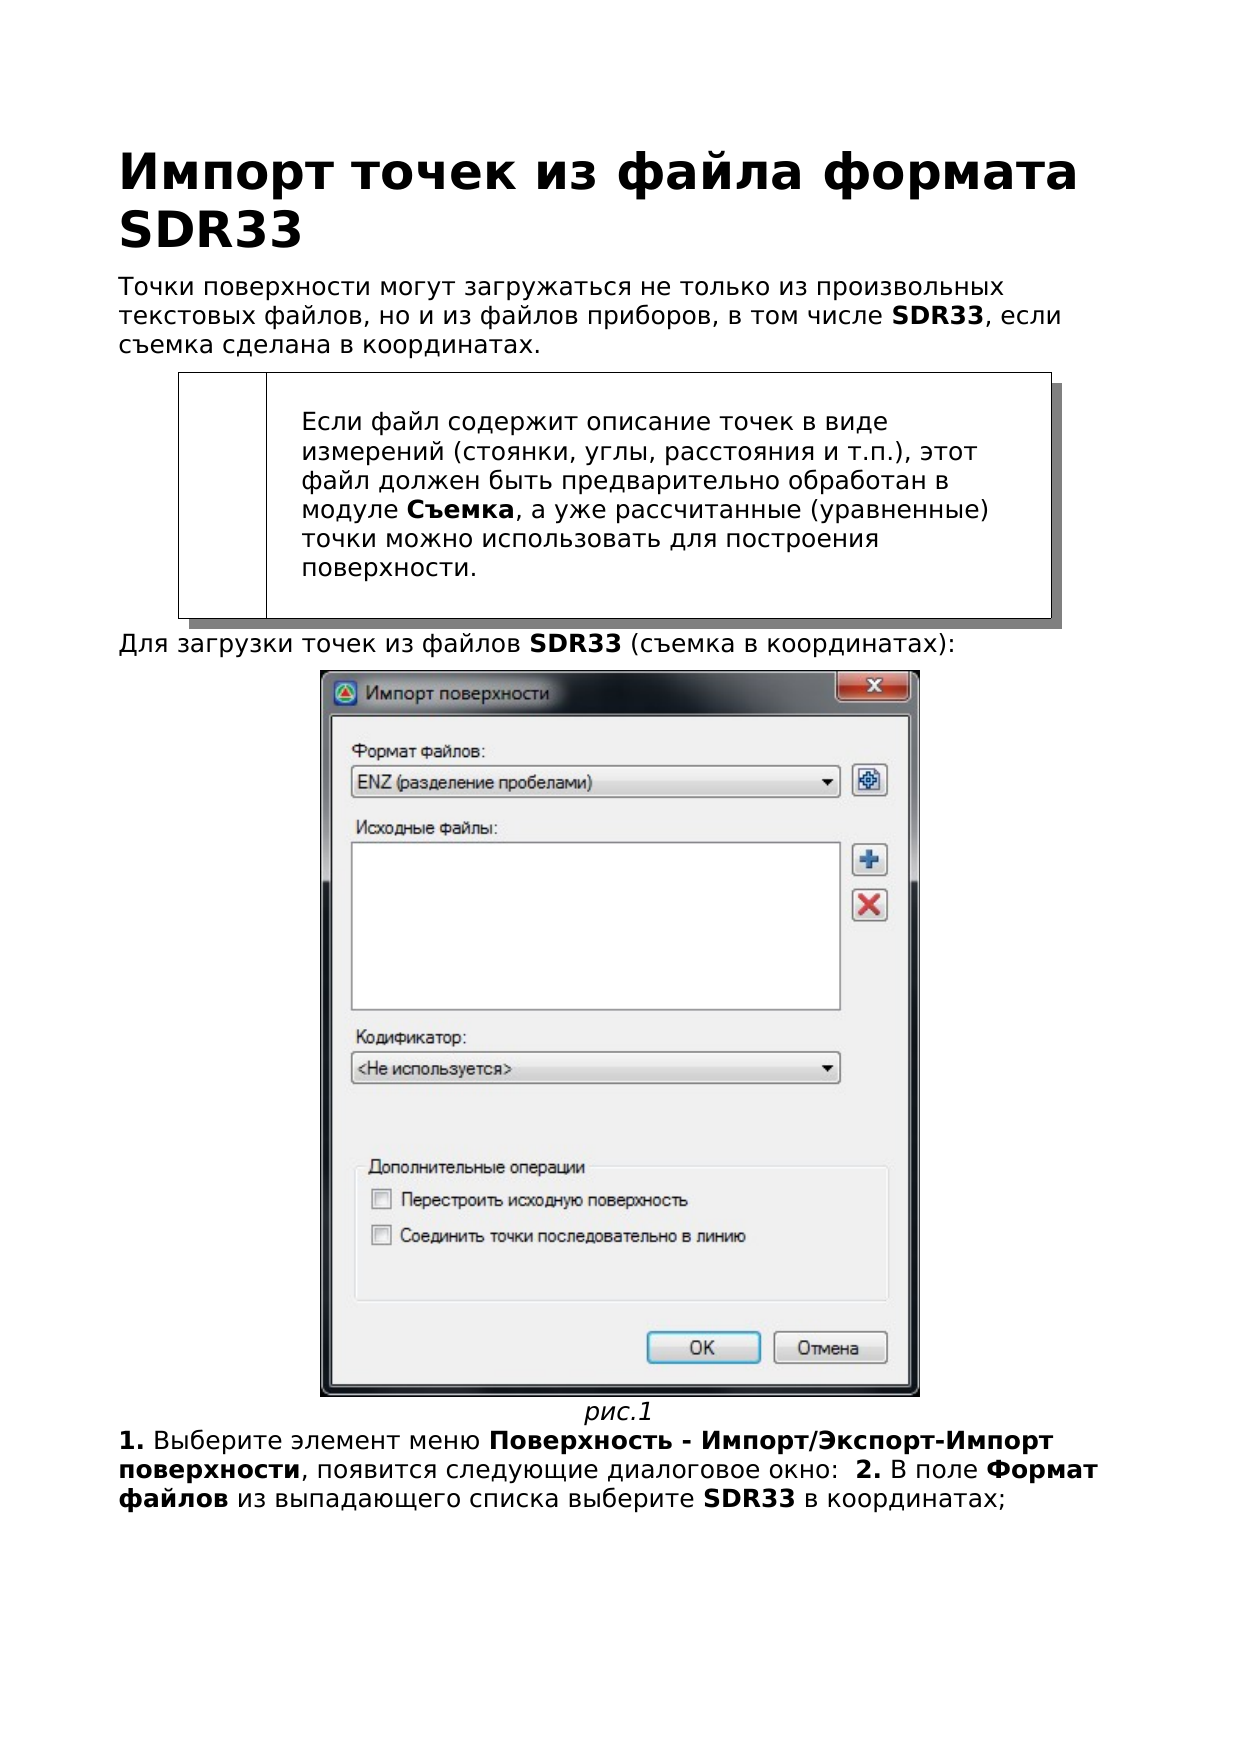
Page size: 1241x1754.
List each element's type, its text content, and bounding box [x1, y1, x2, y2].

text Для загрузки точек из файлов SDR33 (съемка в координатах): [118, 629, 1122, 658]
table_header Если файл содержит описание точек в виде измерений (стоянки, углы, расстояния и т.п.), этот файл должен быть предварительно обработан в модуле Съемка, а уже рассчитанные (уравненные) точки можно использовать для построения поверхности. [267, 373, 1051, 618]
text рис.1 [320, 1397, 920, 1426]
picture [320, 670, 920, 1397]
subtitle Импорт точек из файла формата SDR33 [118, 143, 1122, 259]
text 1. Выберите элемент меню Поверхность - Импорт/Экспорт-Импорт поверхности, появится следующие диалоговое окно: 2. В поле Формат файлов из выпадающего списка выберите SDR33 в координатах; [118, 670, 1122, 1514]
table_header [179, 373, 266, 618]
text Точки поверхности могут загружаться не только из произвольных текстовых файлов, но и из файлов приборов, в том числе SDR33, если съемка сделана в координатах. [118, 272, 1122, 359]
